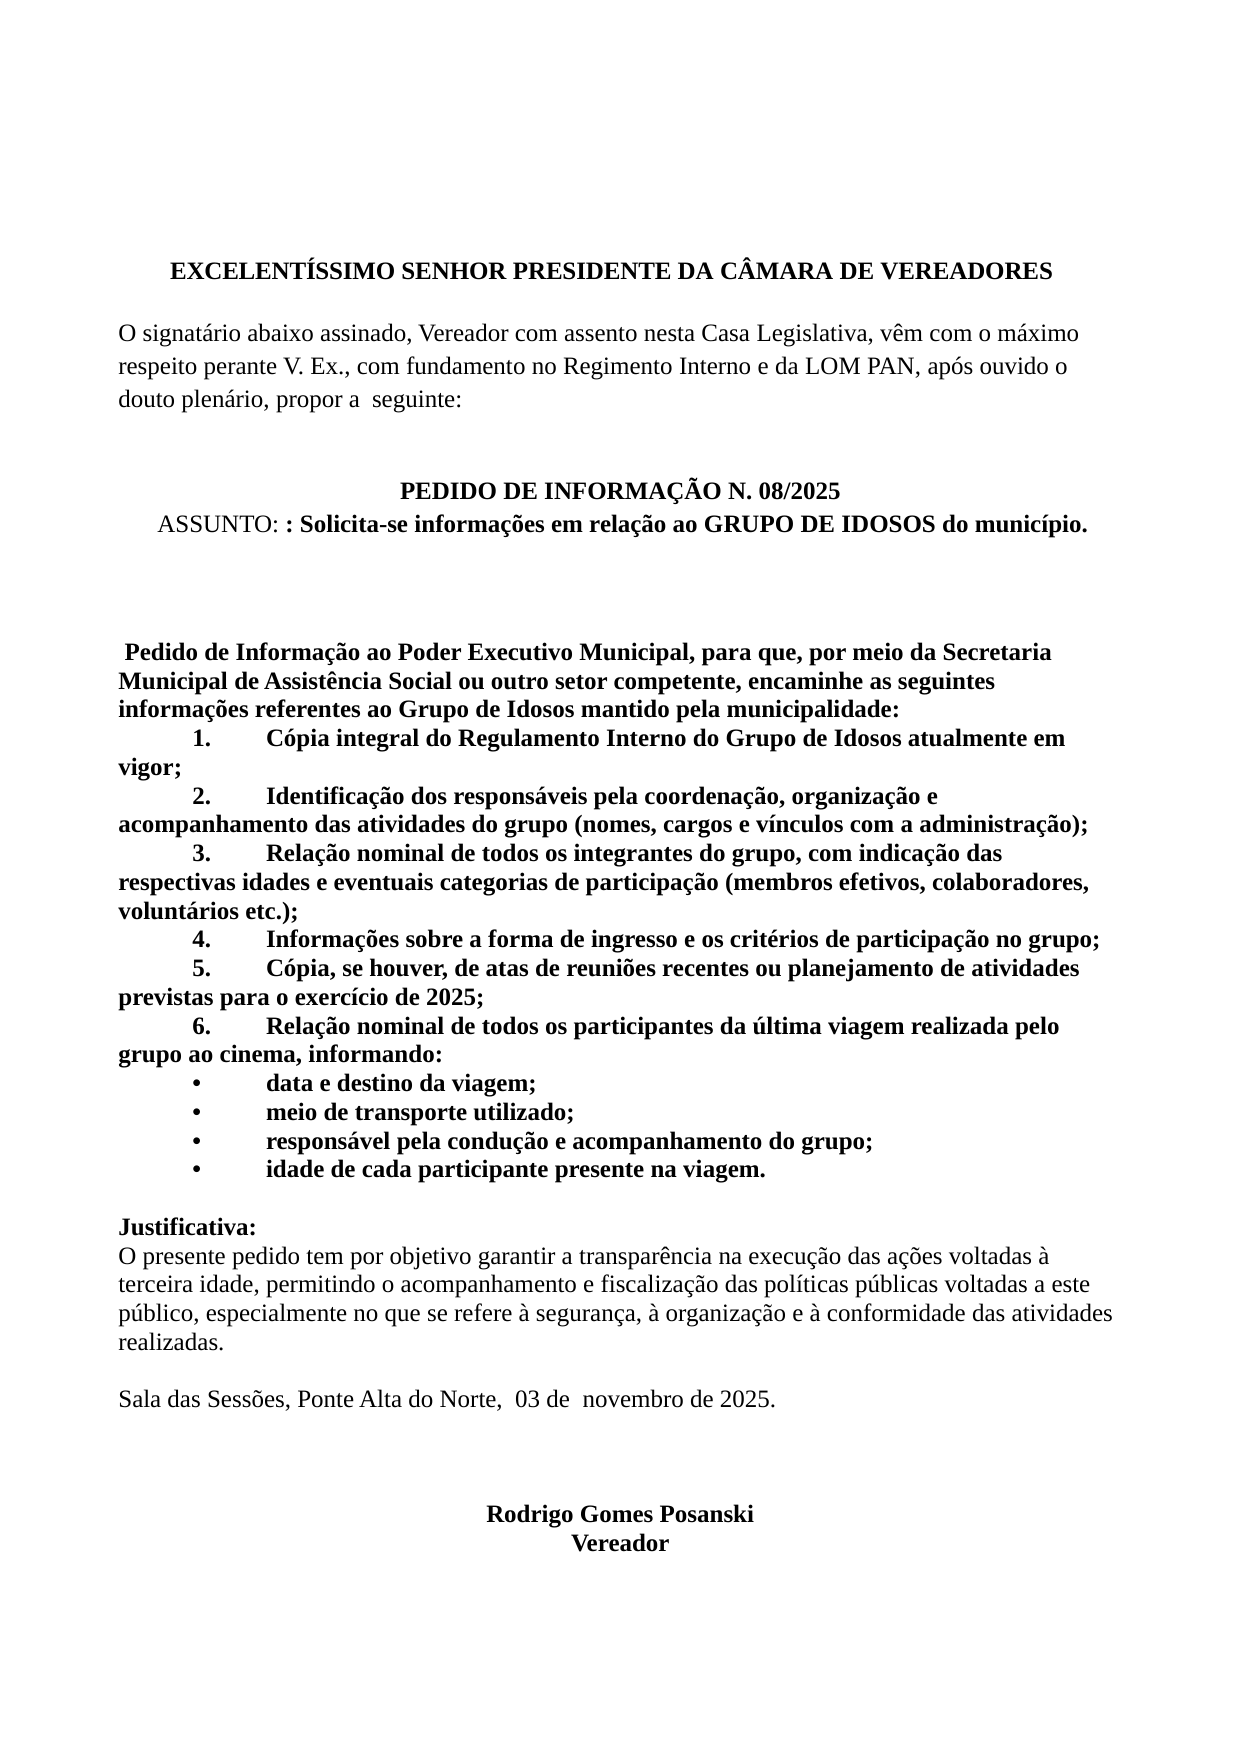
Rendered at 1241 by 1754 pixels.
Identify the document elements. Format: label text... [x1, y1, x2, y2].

text Pedido de Informação ao Poder Executivo Municipal, para que, por meio da Secretaria Municipal de Assistência Social ou outro setor competente, encaminhe as seguintes informações referentes ao Grupo de Idosos mantido pela municipalidade: 1. Cópia integral do Regulamento Interno do Grupo de Idosos atualmente em vigor; 2. Identificação dos responsáveis pela coordenação, organização e acompanhamento das atividades do grupo (nomes, cargos e vínculos com a administração); 3. Relação nominal de todos os integrantes do grupo, com indicação das respectivas idades e eventuais categorias de participação (membros efetivos, colaboradores, voluntários etc.); 4. Informações sobre a forma de ingresso e os critérios de participação no grupo; 5. Cópia, se houver, de atas de reuniões recentes ou planejamento de atividades previstas para o exercício de 2025; 6. Relação nominal de todos os participantes da última viagem realizada pelo grupo ao cinema, informando: • data e destino da viagem; • meio de transporte utilizado; • responsável pela condução e acompanhamento do grupo; • idade de cada participante presente na viagem. Justificativa: O presente pedido tem por objetivo garantir a transparência na execução das ações voltadas à terceira idade, permitindo o acompanhamento e fiscalização das políticas públicas voltadas a este público, especialmente no que se refere à segurança, à organização e à conformidade das atividades realizadas. Sala das Sessões, Ponte Alta do Norte, 03 de novembro de 2025. [118, 637, 1122, 1413]
text O signatário abaixo assinado, Vereador com assento nesta Casa Legislativa, vêm com o máximo respeito perante V. Ex., com fundamento no Regimento Interno e da LOM PAN, após ouvido o douto plenário, propor a seguinte: [118, 318, 1122, 413]
text Rodrigo Gomes Posanski [118, 1499, 1122, 1528]
text EXCELENTÍSSIMO SENHOR PRESIDENTE DA CÂMARA DE VEREADORES [170, 256, 1122, 285]
text Vereador [118, 1528, 1122, 1557]
text PEDIDO DE INFORMAÇÃO N. 08/2025 ASSUNTO: : Solicita-se informações em relação ao GRUPO DE IDOSOS do município. [118, 476, 1122, 603]
